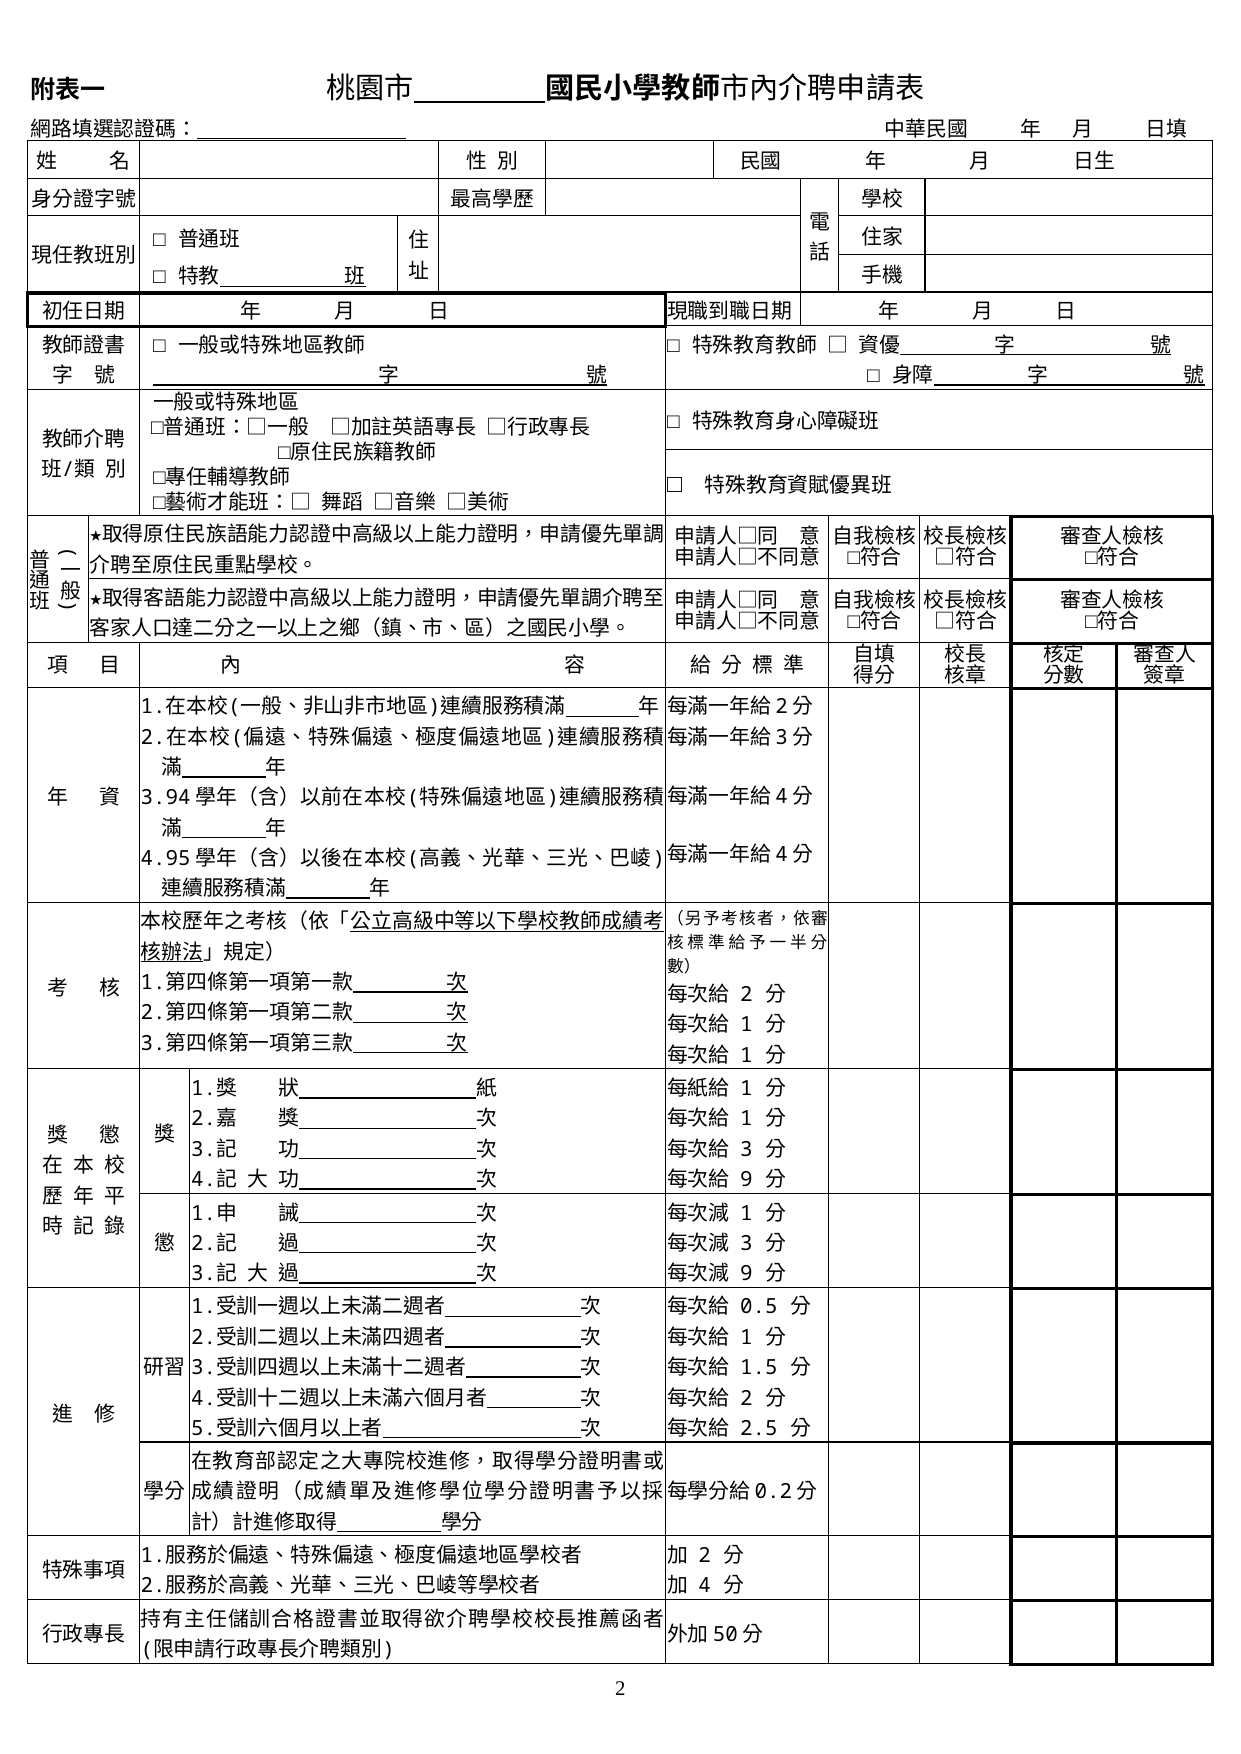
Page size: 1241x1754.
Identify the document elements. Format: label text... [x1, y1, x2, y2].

table_cell [829, 903, 919, 1068]
table_cell 持有主任儲訓合格證書並取得欲介聘學校校長推薦函者(限申請行政專長介聘類別) [140, 1600, 665, 1662]
table_cell 年 月 日 [801, 293, 1212, 325]
table_cell 校長檢核□符合 [920, 579, 1009, 642]
table_cell [920, 1194, 1009, 1287]
table_cell 外加50分 [666, 1600, 828, 1662]
table_cell [829, 1069, 919, 1193]
table_cell [1013, 1602, 1115, 1662]
table_cell [1013, 1538, 1115, 1599]
table_cell 住址 [398, 216, 438, 291]
table_cell [829, 1443, 919, 1535]
table_cell [920, 1536, 1009, 1599]
table_cell [1118, 905, 1211, 1068]
table_cell 審查人 簽章 [1118, 645, 1211, 687]
table_cell 每次給 0.5 分 每次給 1 分 每次給 1.5 分 每次給 2 分 每次給 2.5 分 [666, 1288, 828, 1441]
table_cell [1013, 1290, 1115, 1441]
table_cell 身分證字號 [28, 179, 139, 215]
table_cell [920, 1288, 1009, 1441]
table_cell 最高學歷 [439, 179, 545, 215]
table_cell [920, 688, 1009, 902]
table_cell 審查人檢核 □符合 [1013, 518, 1211, 578]
table_cell 給 分 標 準 [666, 643, 828, 687]
table_cell [829, 688, 919, 902]
table_cell 獎 [140, 1069, 189, 1193]
table_cell 懲 [140, 1194, 189, 1287]
table_cell 在教育部認定之大專院校進修，取得學分證明書或成績證明（成績單及進修學位學分證明書予以採計）計進修取得 學分 [190, 1443, 665, 1535]
table_cell 每滿一年給2分 每滿一年給3分 每滿一年給4分 每滿一年給4分 [666, 688, 828, 902]
table_cell 現任教班別 [28, 216, 139, 291]
table_cell [920, 1443, 1009, 1535]
table_cell 加 2 分 加 4 分 [666, 1536, 828, 1599]
table_cell 一般或特殊地區 □普通班：□一般 □加註英語專長 □行政專長 □原住民族籍教師 □專任輔導教師 □藝術才能班：□ 舞蹈 □音樂 □美術 [140, 390, 665, 514]
table_cell [140, 141, 438, 178]
table_cell [829, 1536, 919, 1599]
table_cell (一般) 普通班 [28, 516, 88, 642]
table_cell 年 資 [28, 688, 139, 902]
table_cell [1118, 1445, 1211, 1535]
table_cell [1013, 1445, 1115, 1535]
table_cell 自我檢核 □符合 [829, 516, 919, 578]
table_cell 申請人□同 意 申請人□不同意 [666, 579, 828, 642]
table_cell [546, 179, 800, 215]
table_cell [1118, 690, 1211, 902]
table_cell 年 月 日 [140, 295, 664, 325]
table_header 附表一 桃園市 國民小學教師市內介聘申請表 網路填選認證碼： 中華民國 年 月 日填 [28, 75, 1213, 139]
table_cell 內 容 [140, 643, 665, 687]
table_cell 1.在本校(一般、非山非市地區)連續服務積滿 年 2.在本校(偏遠、特殊偏遠、極度偏遠地區)連續服務積滿 年 3.94學年（含）以前在本校(特殊偏遠地區)連續服務積滿 年 4.95學年（含）以後在本校(高義、光華、三光、巴崚)連續服務積滿 年 [140, 688, 665, 902]
table_cell [1118, 1290, 1211, 1441]
table_cell 1.獎 狀 紙 2.嘉 獎 次 3.記 功 次 4.記 大 功 次 [190, 1069, 665, 1193]
table_cell □ 特殊教育身心障礙班 [666, 390, 1212, 449]
table_cell 學分 [140, 1443, 189, 1535]
table_cell 每學分給0.2分 [666, 1443, 828, 1535]
table_cell 初任日期 [29, 295, 139, 325]
table_cell [1013, 1196, 1115, 1287]
table_cell 申請人□同 意 申請人□不同意 [666, 516, 828, 578]
table_cell 校長檢核□符合 [920, 516, 1009, 578]
table_cell [920, 1069, 1009, 1193]
table_cell 住家 [839, 216, 924, 254]
table_cell 特殊事項 [28, 1536, 139, 1599]
table_cell □ 特殊教育教師 □ 資優 字 號 □ 身障 字 號 [666, 326, 1212, 388]
table_cell [439, 216, 800, 291]
table_cell 現職到職日期 [667, 293, 800, 325]
table_cell （另予考核者，依審核標準給予一半分數） 每次給 2 分 每次給 1 分 每次給 1 分 [666, 903, 828, 1068]
table_cell [829, 1194, 919, 1287]
table_cell 審查人檢核 □符合 [1013, 581, 1211, 642]
table_cell [140, 179, 438, 215]
table_cell [1118, 1538, 1211, 1599]
table_cell 每紙給 1 分 每次給 1 分 每次給 3 分 每次給 9 分 [666, 1069, 828, 1193]
table_cell [920, 1600, 1009, 1662]
table_cell [829, 1288, 919, 1441]
table_cell [1118, 1602, 1211, 1662]
table_cell 電 話 [801, 179, 838, 291]
table_cell 獎 懲 在 本 校 歷 年 平 時 記 錄 [28, 1069, 139, 1287]
table_cell [920, 903, 1009, 1068]
table_cell 學校 [839, 179, 924, 215]
table_cell □ 一般或特殊地區教師 字 號 [140, 328, 665, 388]
table_cell 每次減 1 分 每次減 3 分 每次減 9 分 [666, 1194, 828, 1287]
table_cell 1.申 誡 次 2.記 過 次 3.記 大 過 次 [190, 1194, 665, 1287]
table_cell [1013, 905, 1115, 1068]
table_cell 校長 核章 [920, 643, 1009, 687]
table_cell [546, 141, 713, 178]
table_cell 姓 名 [28, 141, 139, 178]
table_cell 本校歷年之考核（依「公立高級中等以下學校教師成績考核辦法」規定） 1.第四條第一項第一款 次 2.第四條第一項第二款 次 3.第四條第一項第三款 次 [140, 903, 665, 1068]
table_cell 行政專長 [28, 1600, 139, 1662]
table_cell 性 別 [439, 141, 545, 178]
table_cell 自填 得分 [829, 643, 919, 687]
table_cell 自我檢核 □符合 [829, 579, 919, 642]
table_cell [1118, 1071, 1211, 1193]
table_cell [1118, 1196, 1211, 1287]
table_cell 1.受訓一週以上未滿二週者 次 2.受訓二週以上未滿四週者 次 3.受訓四週以上未滿十二週者 次 4.受訓十二週以上未滿六個月者 次 5.受訓六個月以上者 次 [190, 1288, 665, 1441]
table_cell ★取得客語能力認證中高級以上能力證明，申請優先單調介聘至客家人口達二分之一以上之鄉（鎮、市、區）之國民小學。 [89, 579, 665, 642]
table_cell [1013, 690, 1115, 902]
table_cell 特殊教育資賦優異班 [666, 450, 1212, 514]
table_cell 1.服務於偏遠、特殊偏遠、極度偏遠地區學校者 2.服務於高義、光華、三光、巴崚等學校者 [140, 1536, 665, 1599]
table_cell 教師證書 字 號 [28, 328, 139, 388]
table_cell [926, 216, 1212, 254]
table_cell 考 核 [28, 903, 139, 1068]
table_cell 進 修 [28, 1288, 139, 1535]
table_cell 項 目 [28, 643, 139, 687]
table_cell [829, 1600, 919, 1662]
table_cell 手機 [839, 255, 924, 291]
table_cell [1013, 1071, 1115, 1193]
table_cell 教師介聘 班/類 別 [28, 390, 139, 514]
table_cell □ 普通班 □ 特教 班 [140, 216, 397, 291]
table_cell [926, 179, 1212, 215]
table_cell 核定 分數 [1013, 645, 1115, 687]
table_cell 研習 [140, 1288, 189, 1441]
table_cell ★取得原住民族語能力認證中高級以上能力證明，申請優先單調介聘至原住民重點學校。 [89, 516, 665, 578]
table_cell [926, 255, 1212, 291]
table_cell 民國 年 月 日生 [714, 141, 1212, 178]
